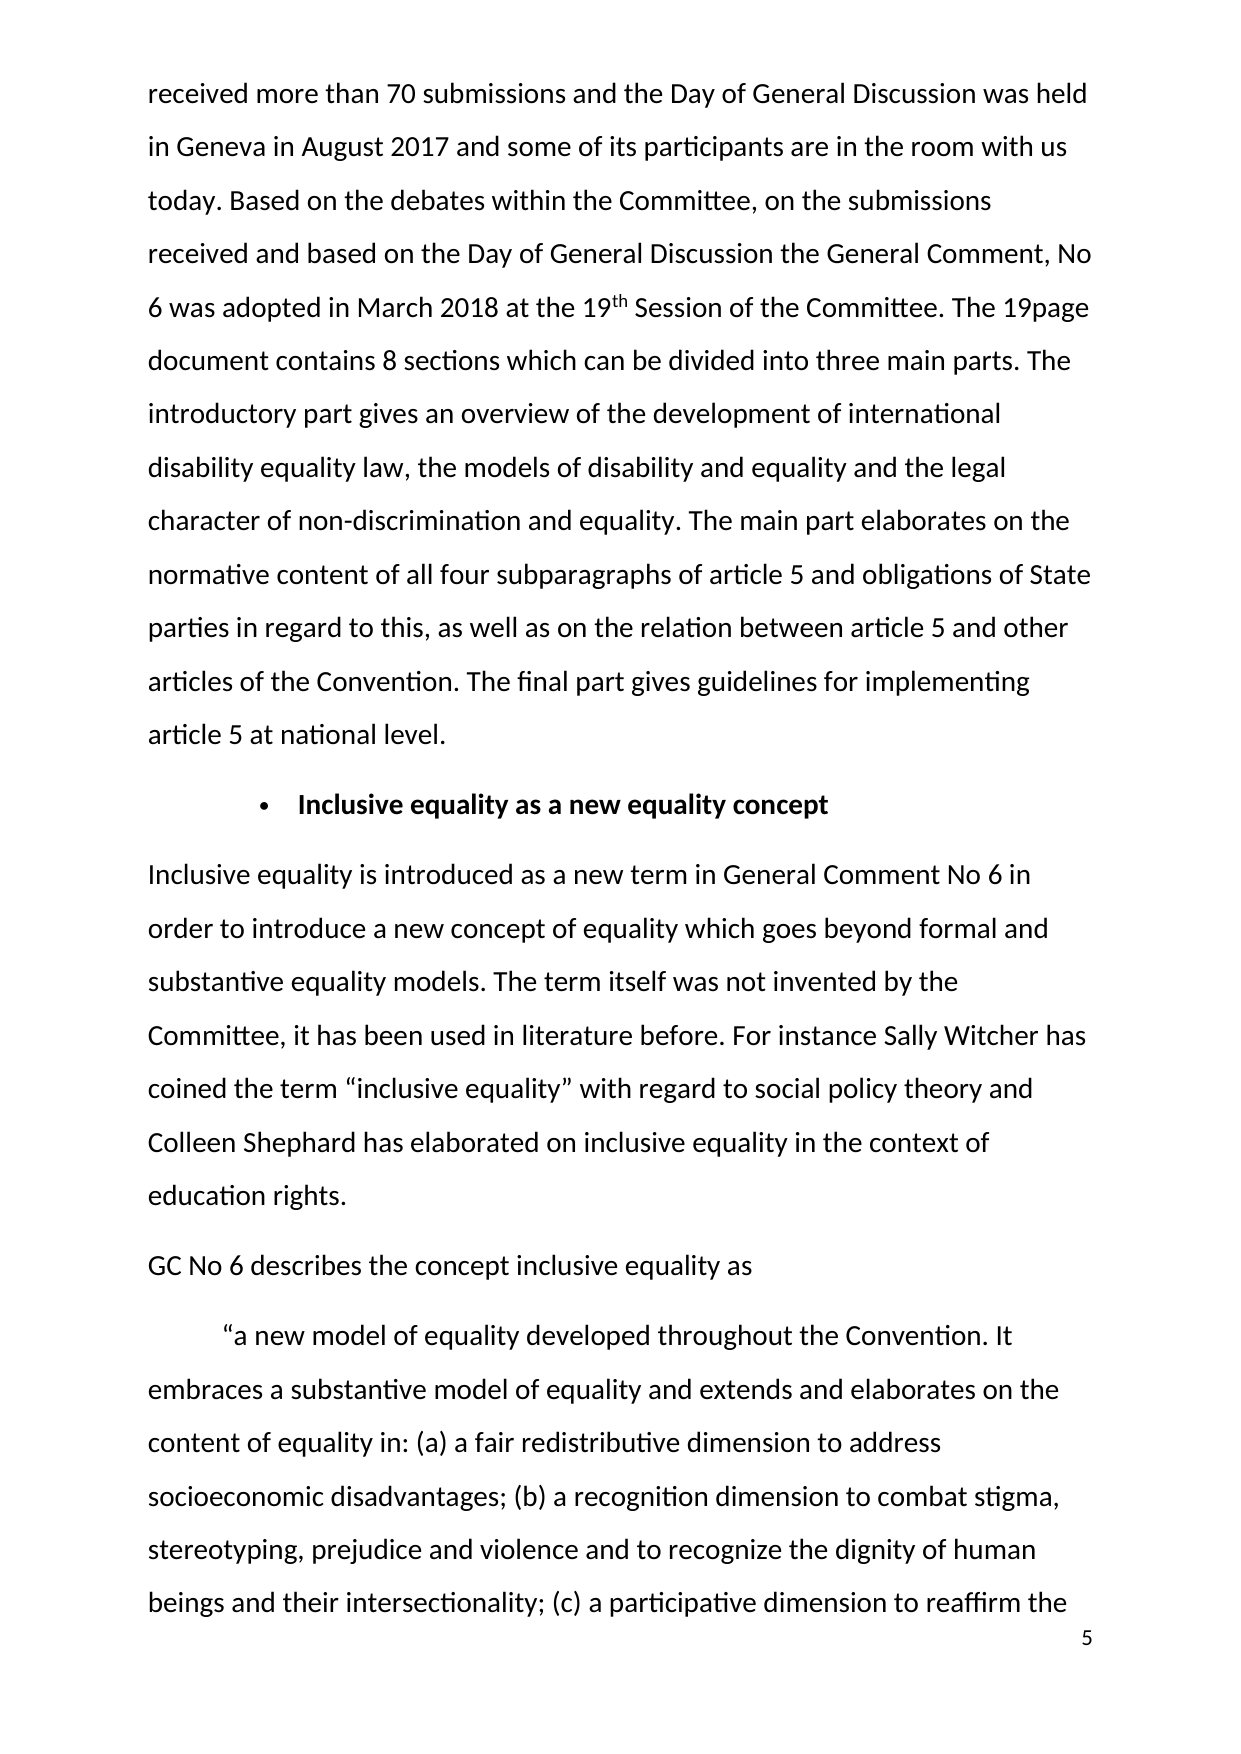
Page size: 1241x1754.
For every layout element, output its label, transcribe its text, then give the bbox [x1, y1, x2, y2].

text “a new model of equality developed throughout the Convention. It embraces a substantive model of equality and extends and elaborates on the content of equality in: (a) a fair redistributive dimension to address socioeconomic disadvantages; (b) a recognition dimension to combat stigma, stereotyping, prejudice and violence and to recognize the dignity of human beings and their intersectionality; (c) a participative dimension to reaffirm the [148, 1317, 1093, 1620]
list Inclusive equality as a new equality concept [260, 786, 1093, 822]
text Inclusive equality is introduced as a new term in General Comment No 6 in order to introduce a new concept of equality which goes beyond formal and substantive equality models. The term itself was not invented by the Committee, it has been used in literature before. For instance Sally Witcher has coined the term “inclusive equality” with regard to social policy theory and Colleen Shephard has elaborated on inclusive equality in the context of education rights. [148, 856, 1093, 1213]
text received more than 70 submissions and the Day of General Discussion was held in Geneva in August 2017 and some of its participants are in the room with us today. Based on the debates within the Committee, on the submissions received and based on the Day of General Discussion the General Comment, No 6 was adopted in March 2018 at the 19th Session of the Committee. The 19page document contains 8 sections which can be divided into three main parts. The introductory part gives an overview of the development of international disability equality law, the models of disability and equality and the legal character of non-discrimination and equality. The main part elaborates on the normative content of all four subparagraphs of article 5 and obligations of State parties in regard to this, as well as on the relation between article 5 and other articles of the Convention. The final part gives guidelines for implementing article 5 at national level. [148, 75, 1093, 752]
text GC No 6 describes the concept inclusive equality as [148, 1247, 1093, 1283]
